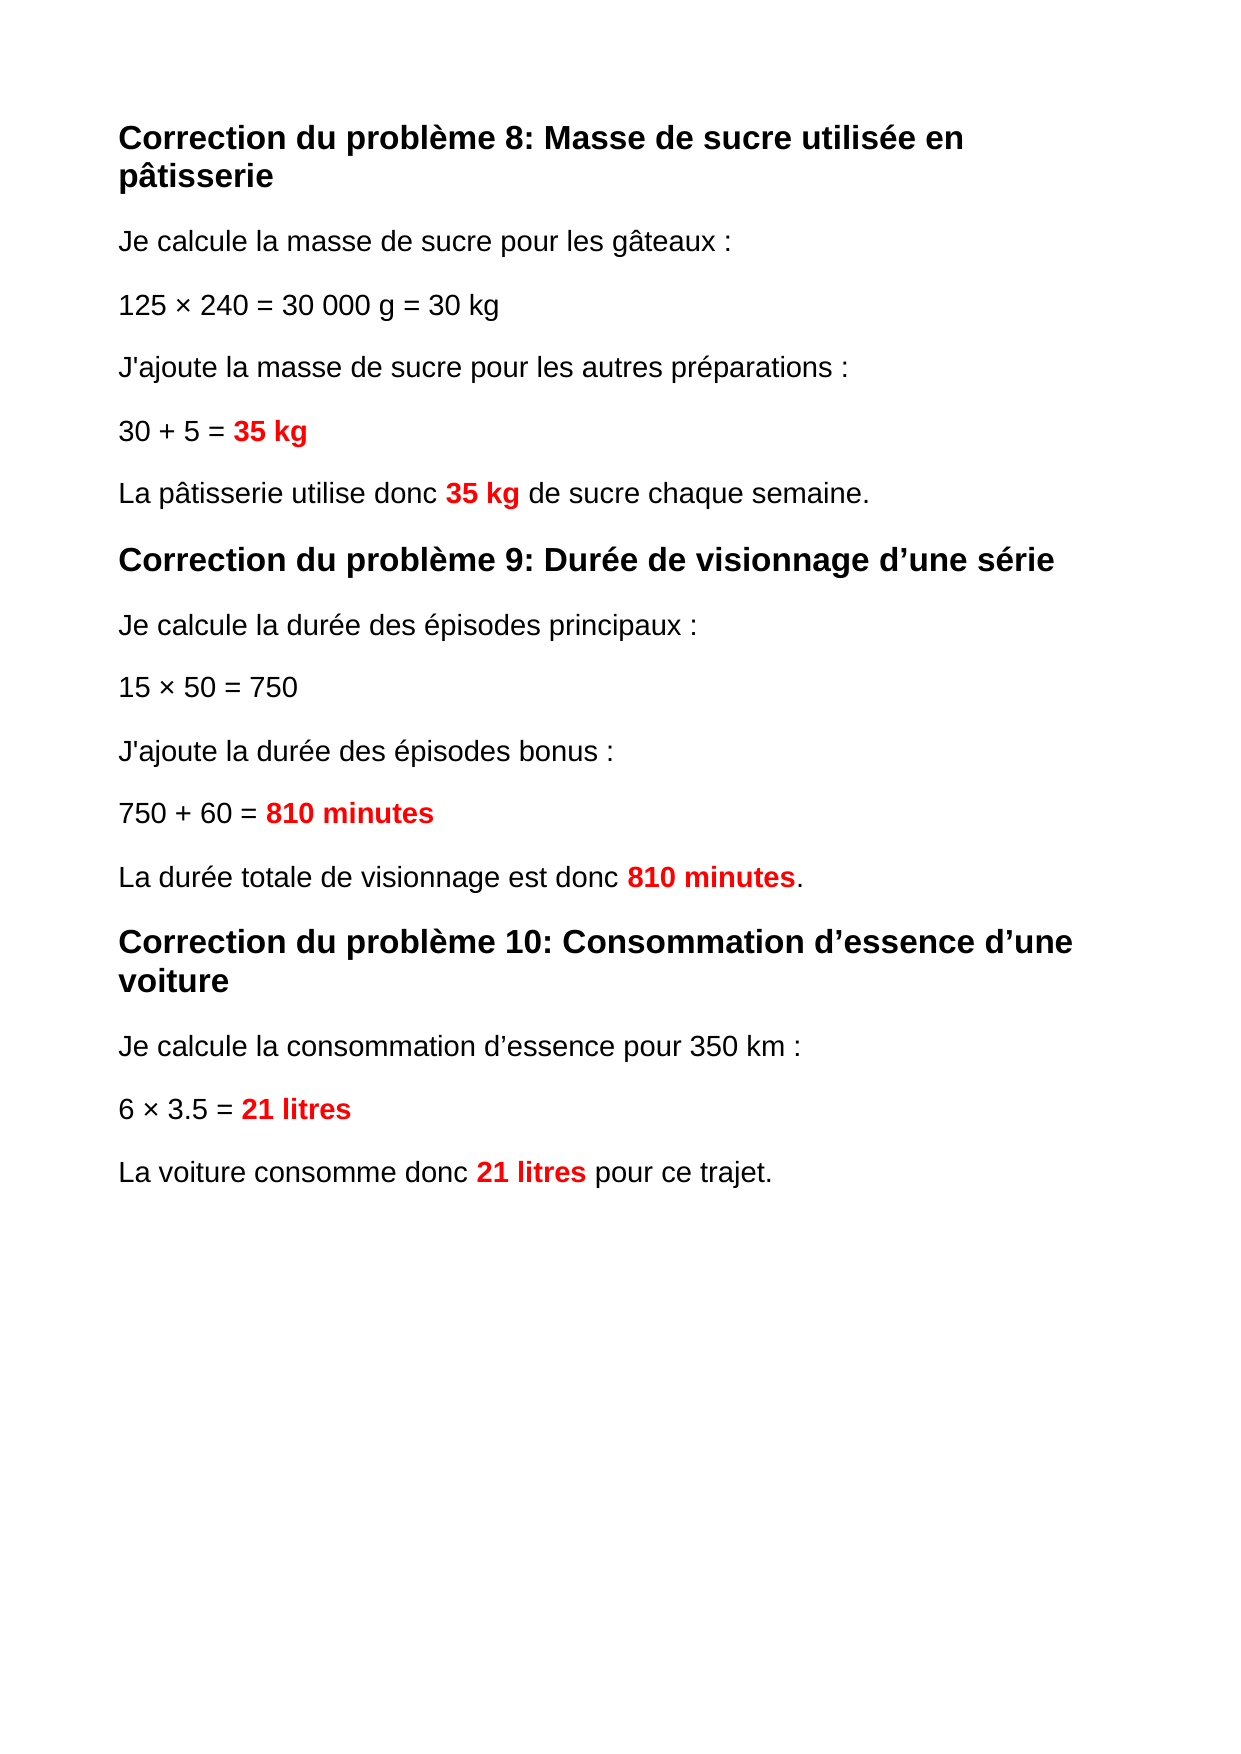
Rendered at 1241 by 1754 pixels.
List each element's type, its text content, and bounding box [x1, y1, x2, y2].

subtitle Correction du problème 9: Durée de visionnage d’une série [118, 539, 1122, 578]
text 15 × 50 = 750 [118, 671, 1122, 704]
text 30 + 5 = 35 kg [118, 413, 1122, 447]
text Je calcule la consommation d’essence pour 350 km : [118, 1029, 1122, 1062]
text Je calcule la durée des épisodes principaux : [118, 607, 1122, 641]
text J'ajoute la masse de sucre pour les autres préparations : [118, 351, 1122, 384]
text La durée totale de visionnage est donc 810 minutes. [118, 859, 1122, 893]
text La pâtisserie utilise donc 35 kg de sucre chaque semaine. [118, 477, 1122, 510]
text 6 × 3.5 = 21 litres [118, 1092, 1122, 1126]
subtitle Correction du problème 10: Consommation d’essence d’une voiture [118, 923, 1122, 999]
text J'ajoute la durée des épisodes bonus : [118, 733, 1122, 767]
subtitle Correction du problème 8: Masse de sucre utilisée en pâtisserie [118, 118, 1122, 195]
text 750 + 60 = 810 minutes [118, 797, 1122, 830]
text 125 × 240 = 30 000 g = 30 kg [118, 287, 1122, 321]
text La voiture consomme donc 21 litres pour ce trajet. [118, 1155, 1122, 1188]
text Je calcule la masse de sucre pour les gâteaux : [118, 224, 1122, 258]
